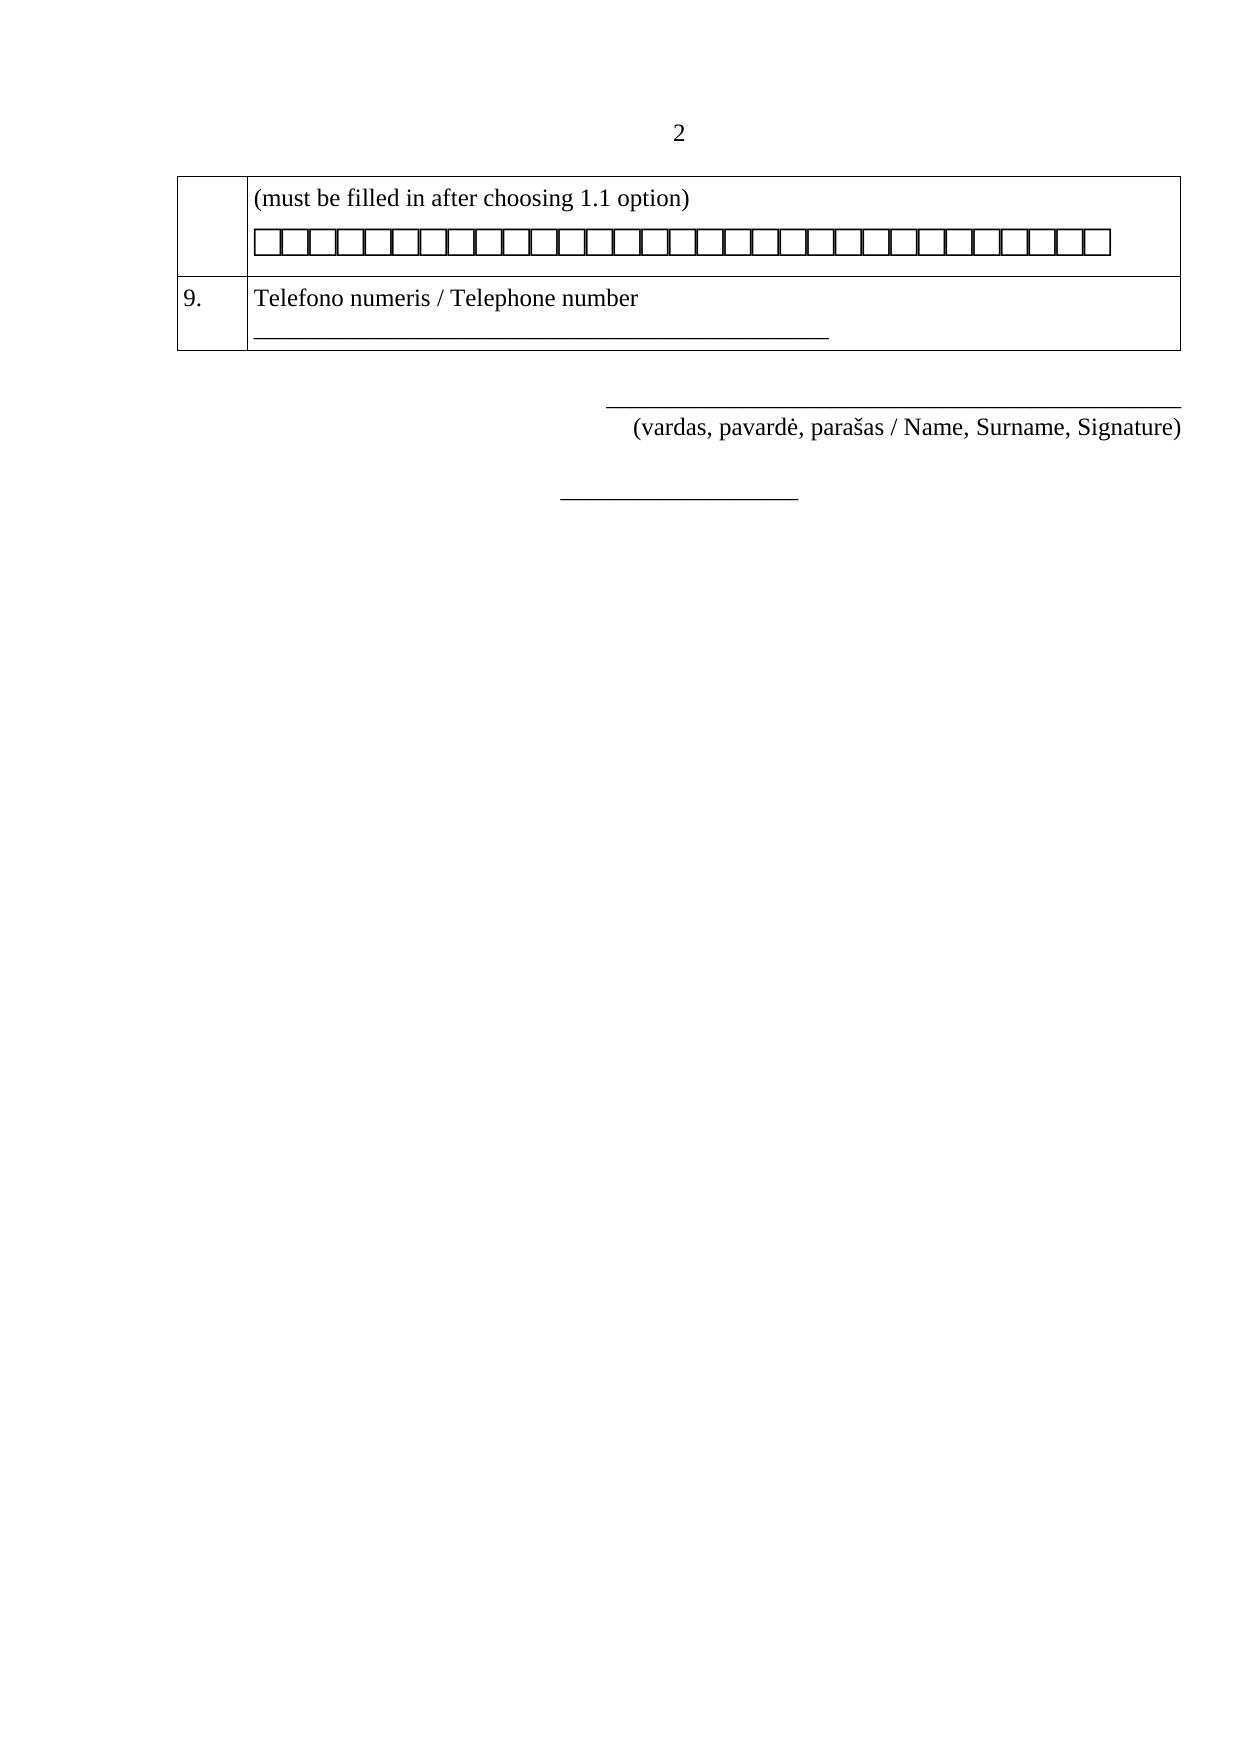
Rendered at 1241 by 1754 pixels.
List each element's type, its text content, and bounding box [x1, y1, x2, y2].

table_cell Telefono numeris / Telephone number ______________________________________________ [248, 277, 1180, 350]
text ______________________________________________ [177, 382, 1181, 411]
text (vardas, pavardė, parašas / Name, Surname, Signature) [177, 412, 1181, 441]
text ___________________ [177, 474, 1181, 503]
table_cell (must be filled in after choosing 1.1 option) □□□□□□□□□□□□□□□□□□□□□□□□□□□□□□□ [248, 177, 1180, 276]
table_cell 9. [178, 277, 247, 350]
table_cell [178, 177, 247, 276]
